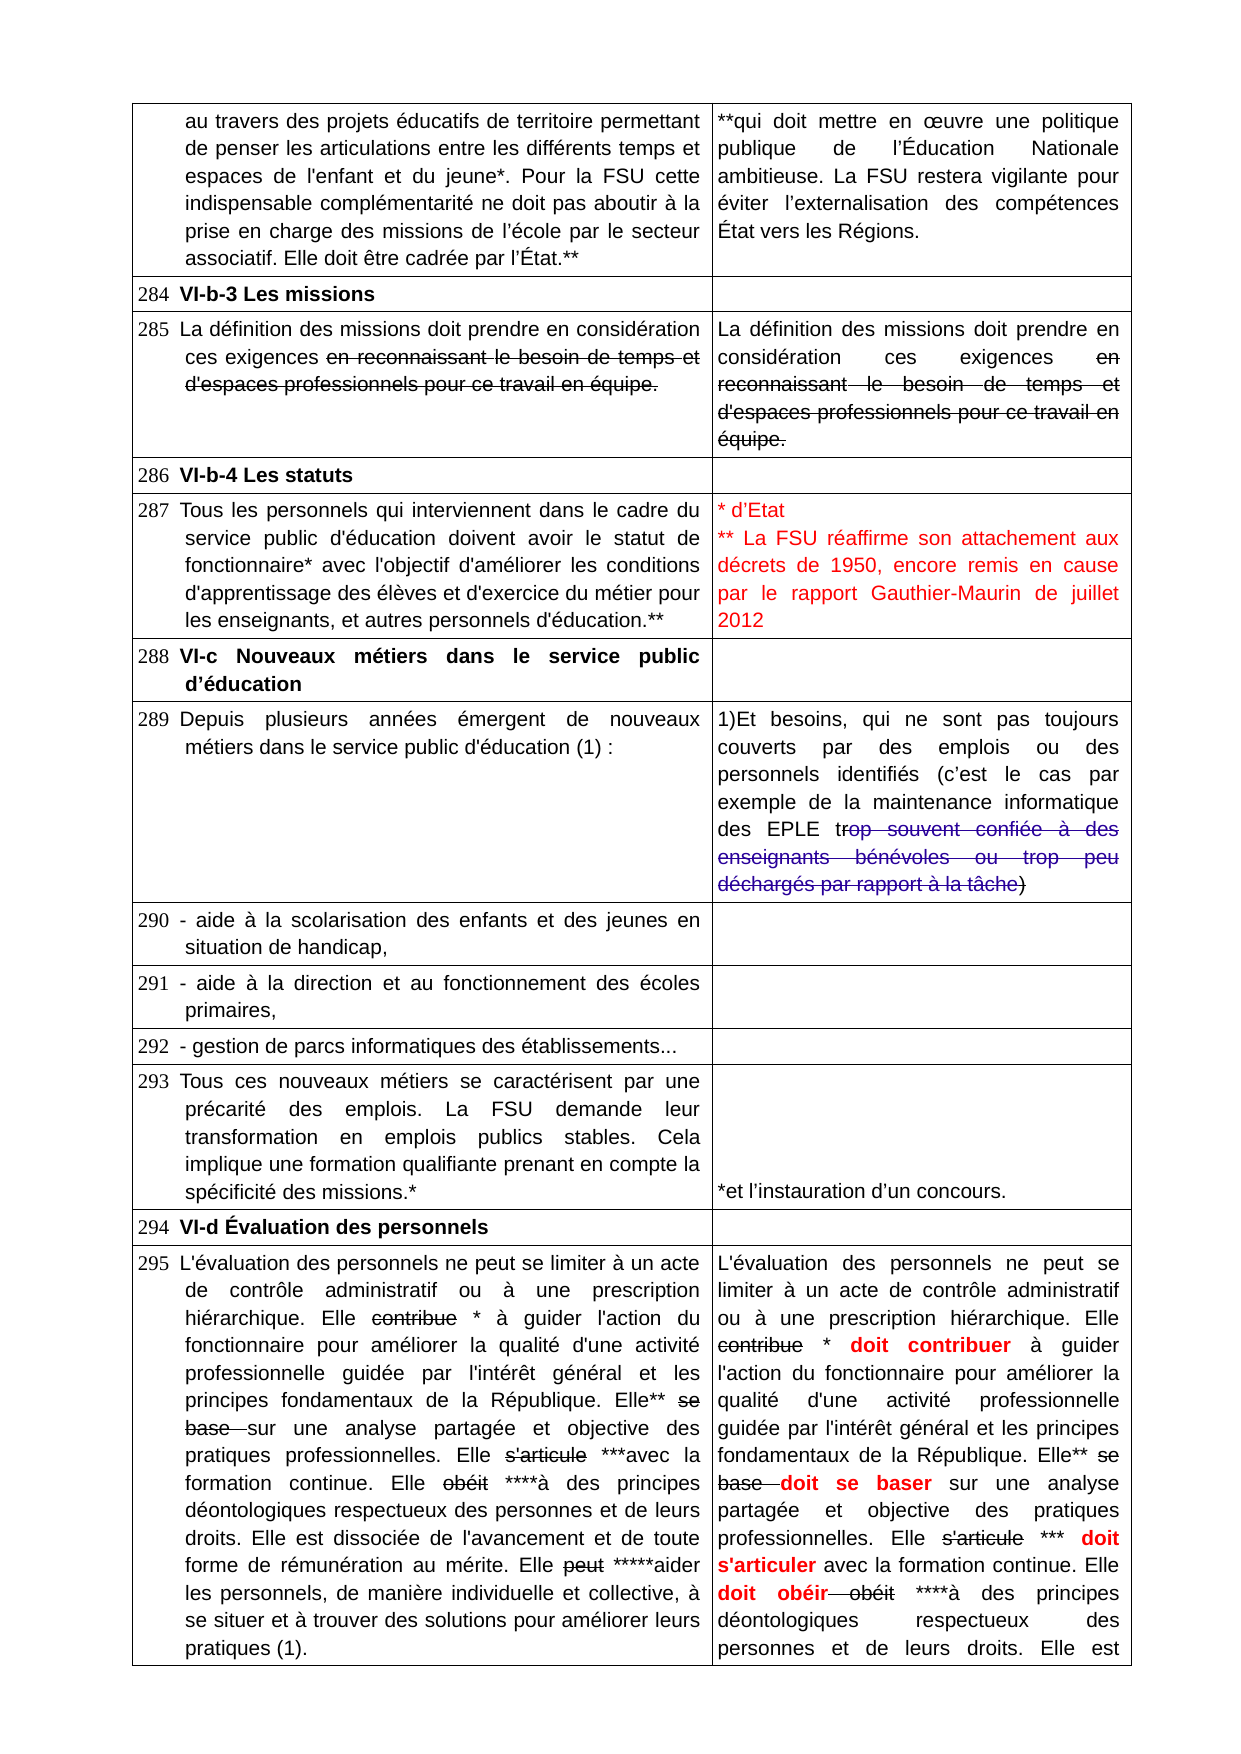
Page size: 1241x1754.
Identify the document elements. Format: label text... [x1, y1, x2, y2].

table_cell L'évaluation des personnels ne peut se limiter à un acte de contrôle administratif ou à une prescription hiérarchique. Elle contribue * à guider l'action du fonctionnaire pour améliorer la qualité d'une activité professionnelle guidée par l'intérêt général et les principes fondamentaux de la République. Elle** se base sur une analyse partagée et objective des pratiques professionnelles. Elle s'articule ***avec la formation continue. Elle obéit ****à des principes déontologiques respectueux des personnes et de leurs droits. Elle est dissociée de l'avancement et de toute forme de rémunération au mérite. Elle peut *****aider les personnels, de manière individuelle et collective, à se situer et à trouver des solutions pour améliorer leurs pratiques (1). [133, 1246, 712, 1665]
table_cell Depuis plusieurs années émergent de nouveaux métiers dans le service public d'éducation (1) : [133, 702, 712, 902]
table_cell au travers des projets éducatifs de territoire permettant de penser les articulations entre les différents temps et espaces de l'enfant et du jeune*. Pour la FSU cette indispensable complémentarité ne doit pas aboutir à la prise en charge des missions de l’école par le secteur associatif. Elle doit être cadrée par l’État.** [133, 104, 712, 276]
table_cell Tous ces nouveaux métiers se caractérisent par une précarité des emplois. La FSU demande leur transformation en emplois publics stables. Cela implique une formation qualifiante prenant en compte la spécificité des missions.* [133, 1065, 712, 1209]
table_cell [713, 1210, 1131, 1245]
table_cell [713, 903, 1131, 965]
table_cell VI-b-3 Les missions [133, 277, 712, 311]
table_cell Et besoins, qui ne sont pas toujours couverts par des emplois ou des personnels identifiés (c’est le cas par exemple de la maintenance informatique des EPLE trop souvent confiée à des enseignants bénévoles ou trop peu déchargés par rapport à la tâche) [713, 702, 1131, 902]
table_cell La définition des missions doit prendre en considération ces exigences en reconnaissant le besoin de temps et d'espaces professionnels pour ce travail en équipe. [713, 312, 1131, 457]
table_cell VI-d Évaluation des personnels [133, 1210, 712, 1245]
table_cell - gestion de parcs informatiques des établissements... [133, 1029, 712, 1063]
table_cell L'évaluation des personnels ne peut se limiter à un acte de contrôle administratif ou à une prescription hiérarchique. Elle contribue * doit contribuer à guider l'action du fonctionnaire pour améliorer la qualité d'une activité professionnelle guidée par l'intérêt général et les principes fondamentaux de la République. Elle** se base doit se baser sur une analyse partagée et objective des pratiques professionnelles. Elle s'articule *** doit s'articuler avec la formation continue. Elle doit obéir obéit ****à des principes déontologiques respectueux des personnes et de leurs droits. Elle est [713, 1246, 1131, 1665]
table_cell [713, 277, 1131, 311]
table_cell VI-b-4 Les statuts [133, 458, 712, 492]
table_cell Tous les personnels qui interviennent dans le cadre du service public d'éducation doivent avoir le statut de fonctionnaire* avec l'objectif d'améliorer les conditions d'apprentissage des élèves et d'exercice du métier pour les enseignants, et autres personnels d'éducation.** [133, 494, 712, 638]
table_cell - aide à la direction et au fonctionnement des écoles primaires, [133, 966, 712, 1028]
table_cell VI-c Nouveaux métiers dans le service public d’éducation [133, 639, 712, 701]
table_cell * d’Etat ** La FSU réaffirme son attachement aux décrets de 1950, encore remis en cause par le rapport Gauthier-Maurin de juillet 2012 [713, 494, 1131, 638]
table_cell [713, 458, 1131, 492]
table_cell **qui doit mettre en œuvre une politique publique de l’Éducation Nationale ambitieuse. La FSU restera vigilante pour éviter l’externalisation des compétences État vers les Régions. [713, 104, 1131, 276]
table_cell - aide à la scolarisation des enfants et des jeunes en situation de handicap, [133, 903, 712, 965]
table_cell La définition des missions doit prendre en considération ces exigences en reconnaissant le besoin de temps et d'espaces professionnels pour ce travail en équipe. [133, 312, 712, 457]
table_cell [713, 966, 1131, 1028]
table_cell [713, 1029, 1131, 1063]
table_cell [713, 639, 1131, 701]
table_cell *et l’instauration d’un concours. [713, 1065, 1131, 1209]
